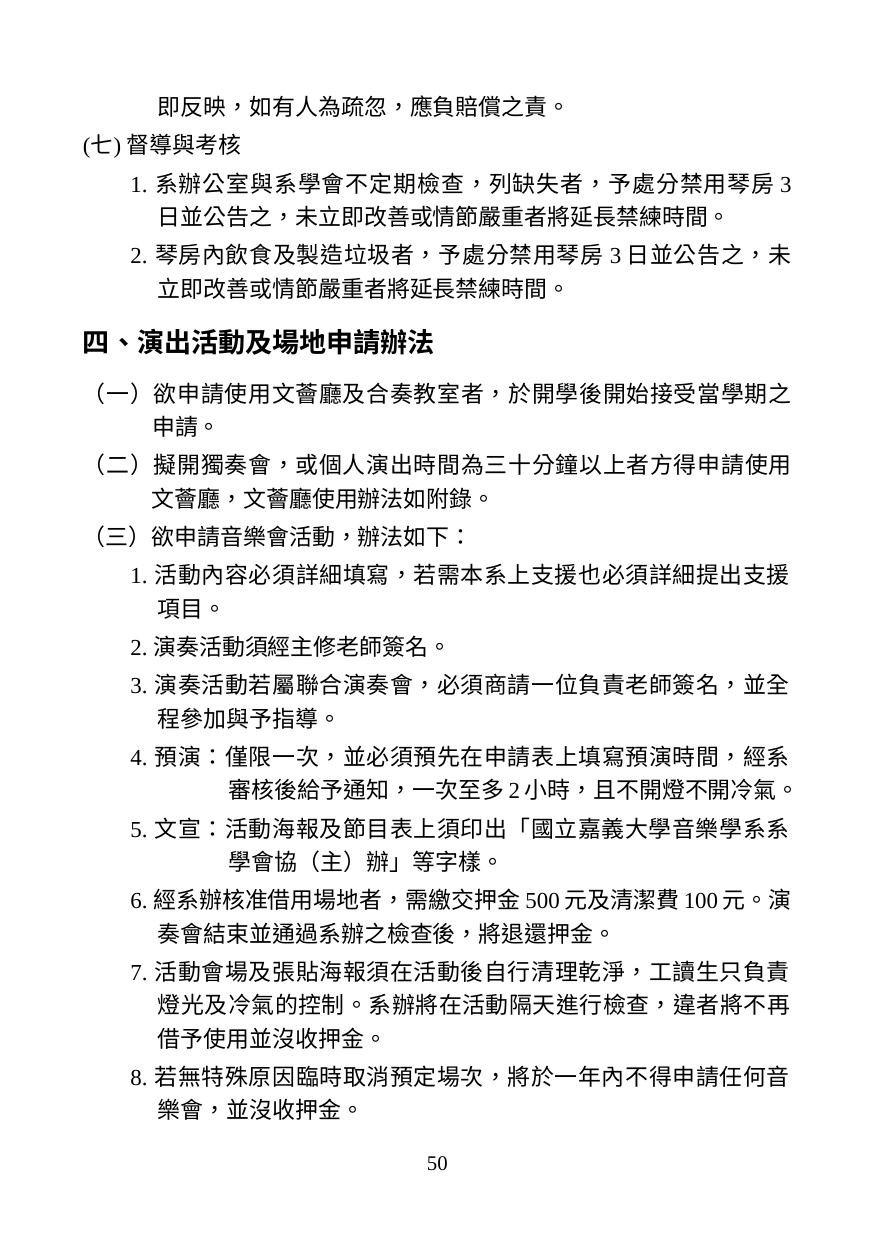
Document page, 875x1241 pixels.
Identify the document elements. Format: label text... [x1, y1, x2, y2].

text 8. 若無特殊原因臨時取消預定場次，將於一年內不得申請任何音樂會，並沒收押金。 [130, 1059, 791, 1125]
text （二）擬開獨奏會，或個人演出時間為三十分鐘以上者方得申請使用文薈廳，文薈廳使用辦法如附錄。 [83, 447, 791, 514]
text 1. 活動內容必須詳細填寫，若需本系上支援也必須詳細提出支援項目。 [130, 557, 791, 624]
text 4. 預演：僅限一次，並必須預先在申請表上填寫預演時間，經系審核後給予通知，一次至多2小時，且不開燈不開冷氣。 [130, 739, 791, 805]
text 6. 經系辦核准借用場地者，需繳交押金500元及清潔費100元。演奏會結束並通過系辦之檢查後，將退還押金。 [130, 882, 791, 949]
text 7. 活動會場及張貼海報須在活動後自行清理乾淨，工讀生只負責燈光及冷氣的控制。系辦將在活動隔天進行檢查，違者將不再借予使用並沒收押金。 [130, 954, 791, 1054]
text 5. 文宣：活動海報及節目表上須印出「國立嘉義大學音樂學系系學會協（主）辦」等字樣。 [130, 810, 791, 877]
text 即反映，如有人為疏忽，應負賠償之責。 [130, 89, 791, 122]
text 2. 琴房內飲食及製造垃圾者，予處分禁用琴房3日並公告之，未立即改善或情節嚴重者將延長禁練時間。 [130, 237, 791, 304]
text 2. 演奏活動須經主修老師簽名。 [130, 629, 791, 662]
text 四、演出活動及場地申請辦法 [83, 319, 791, 360]
text 3. 演奏活動若屬聯合演奏會，必須商請一位負責老師簽名，並全程參加與予指導。 [130, 667, 791, 734]
text （三）欲申請音樂會活動，辦法如下： [83, 519, 791, 552]
text 1. 系辦公室與系學會不定期檢查，列缺失者，予處分禁用琴房3日並公告之，未立即改善或情節嚴重者將延長禁練時間。 [130, 165, 791, 232]
text （一）欲申請使用文薈廳及合奏教室者，於開學後開始接受當學期之申請。 [83, 375, 791, 442]
text (七) 督導與考核 [83, 127, 791, 160]
